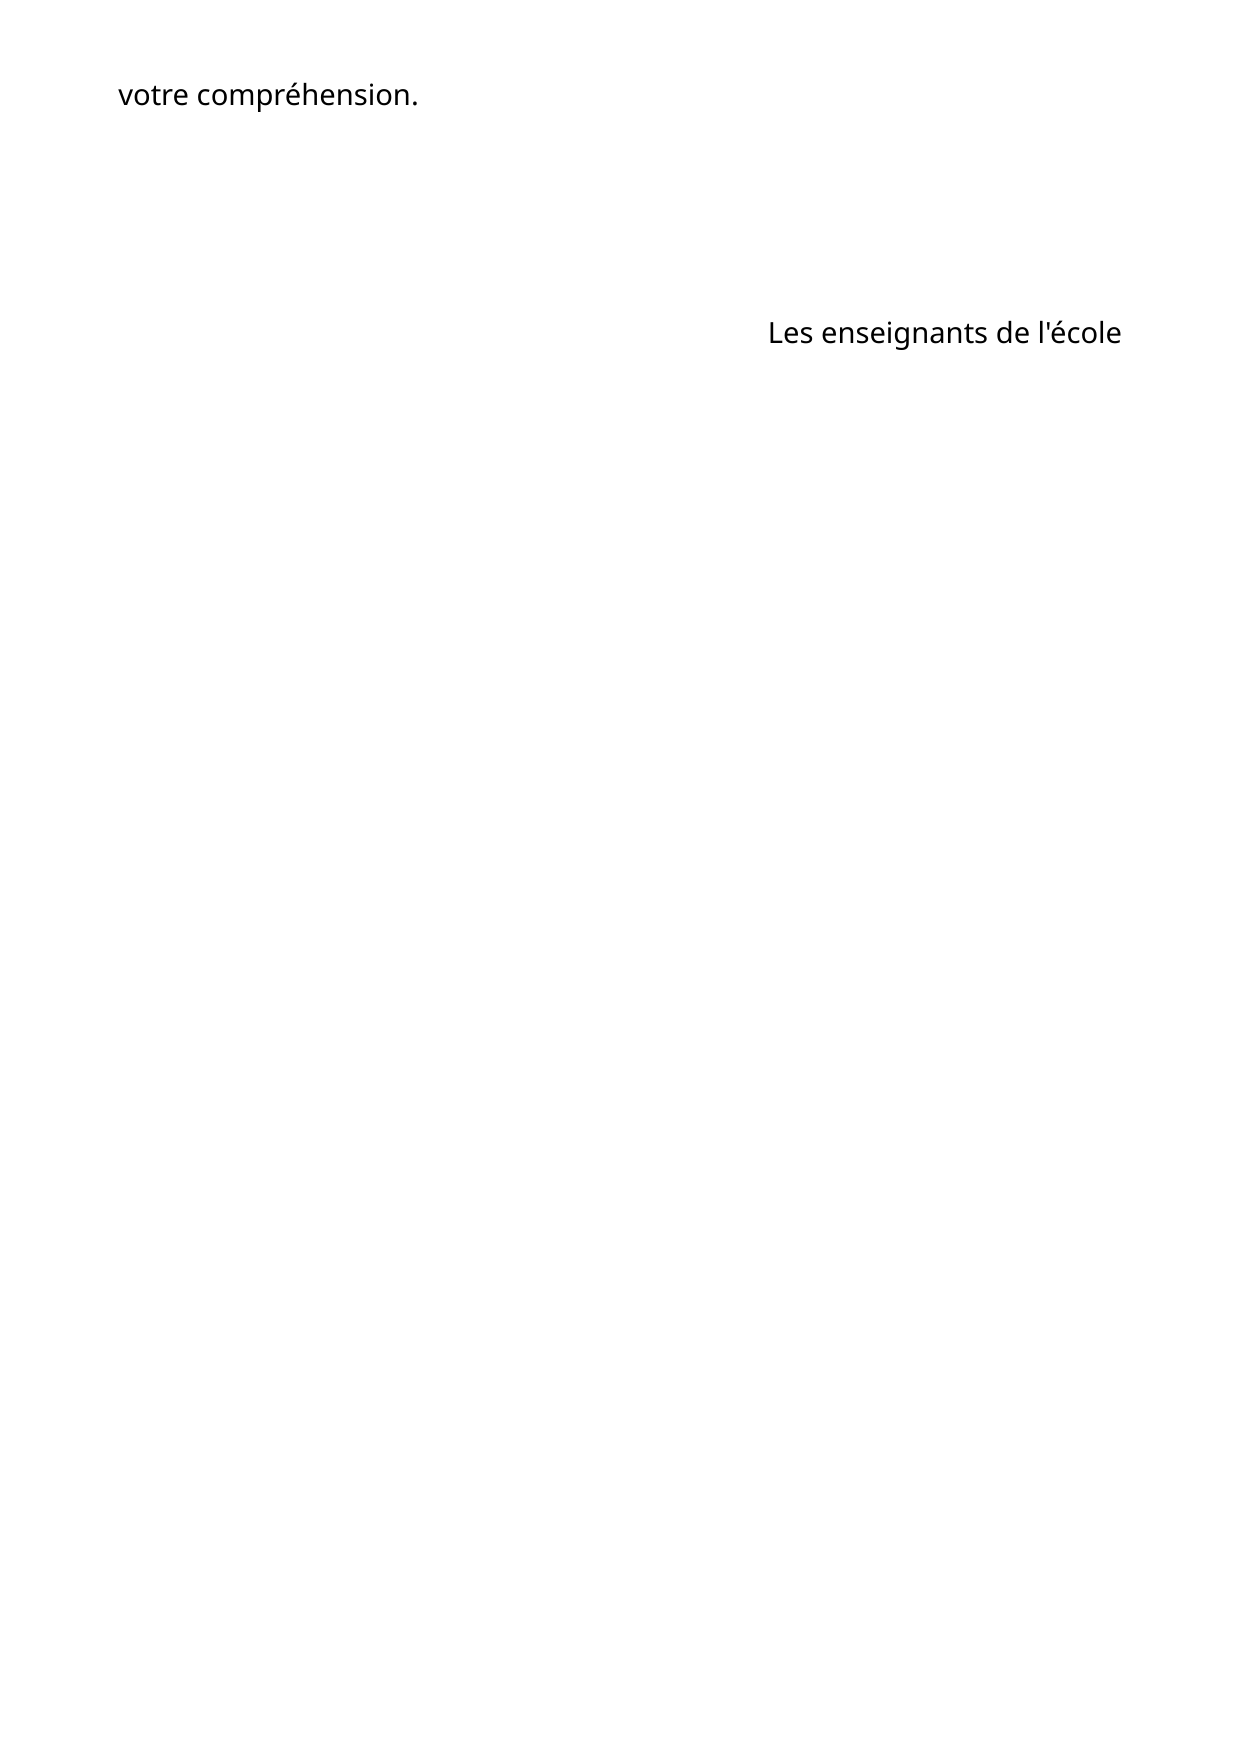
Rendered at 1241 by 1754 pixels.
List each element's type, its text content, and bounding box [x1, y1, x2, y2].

text votre compréhension. [118, 74, 1122, 113]
text Les enseignants de l'école [118, 312, 1122, 352]
